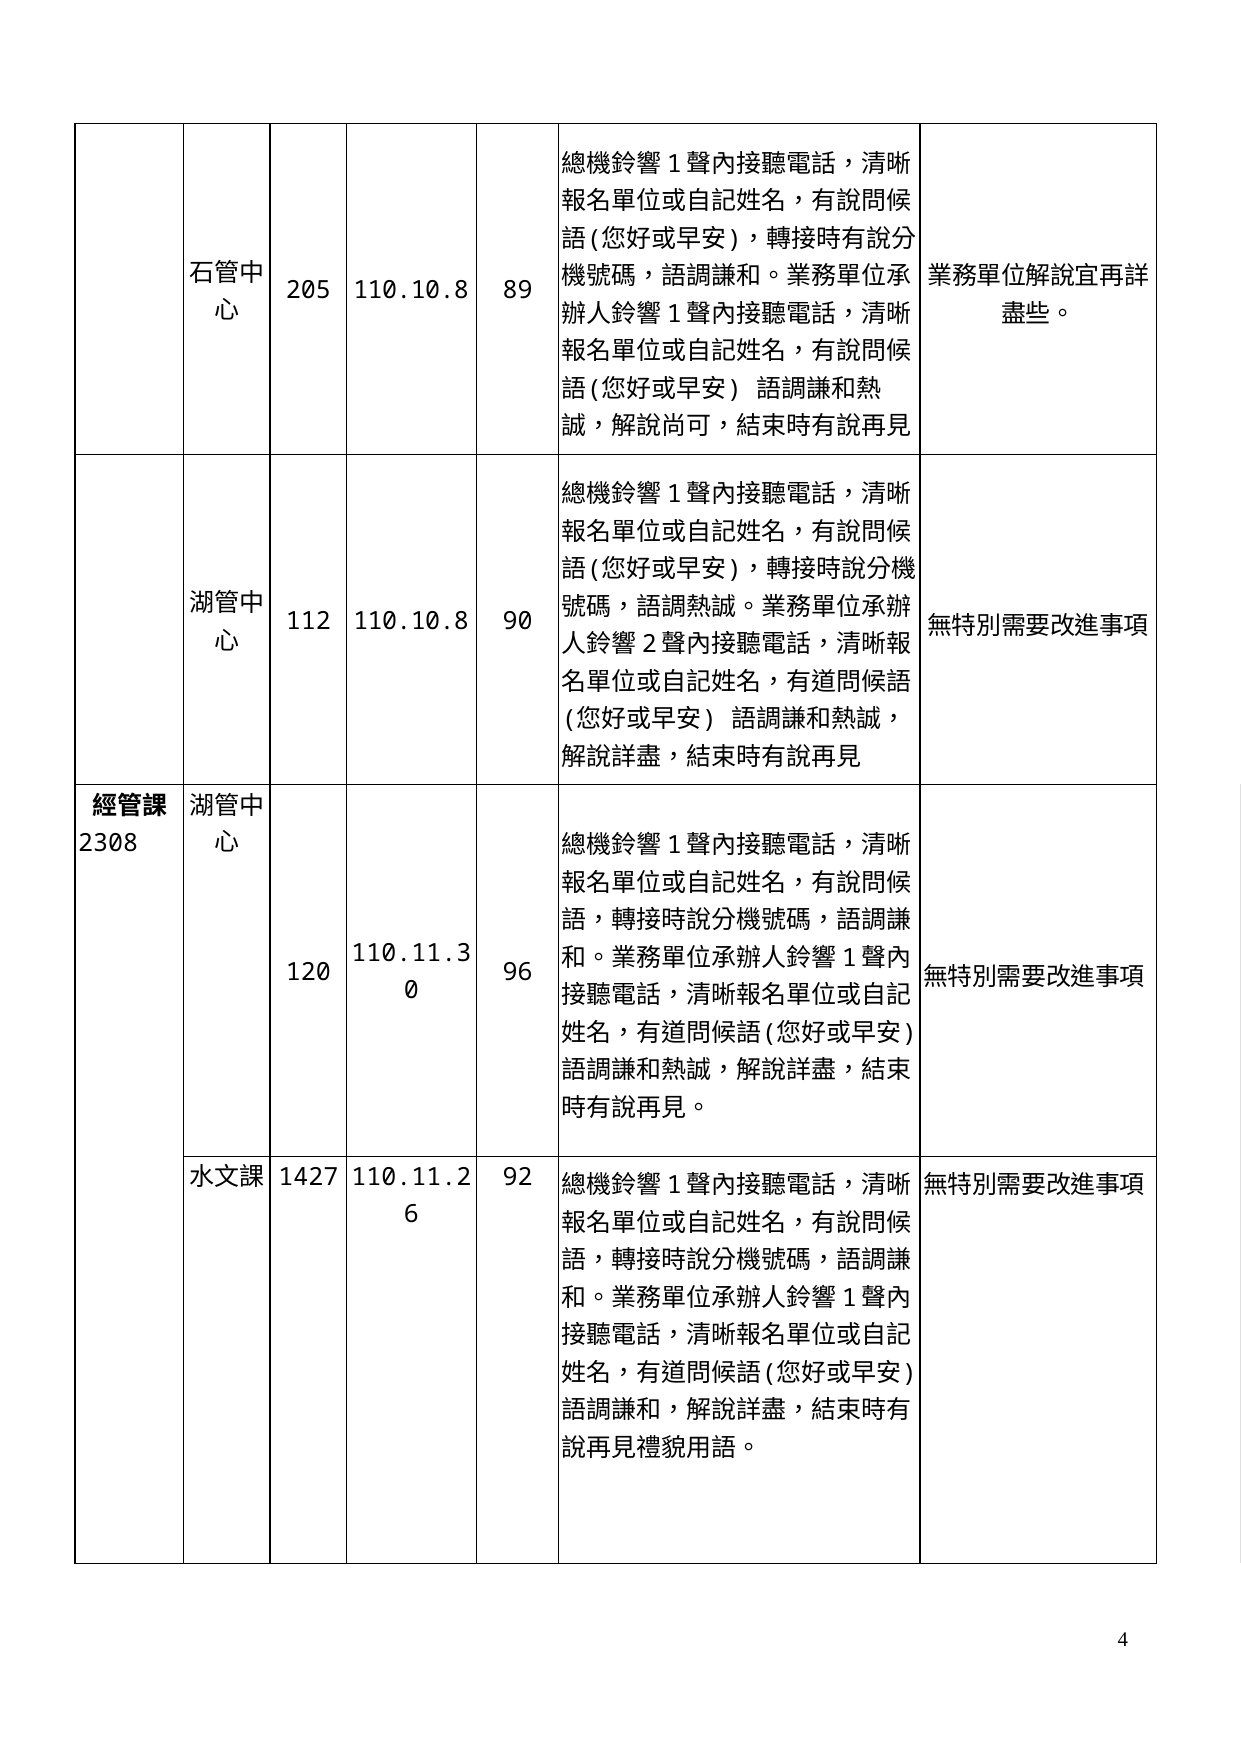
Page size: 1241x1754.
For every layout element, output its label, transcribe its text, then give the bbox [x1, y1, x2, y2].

table_cell [1157, 1156, 1240, 1563]
table_cell 無特別需要改進事項 [921, 455, 1156, 784]
table_cell 92 [477, 1157, 558, 1563]
table_cell 90 [477, 455, 558, 784]
table_cell 總機鈴響1聲內接聽電話，清晰報名單位或自記姓名，有說問候語(您好或早安)，轉接時有說分機號碼，語調謙和。業務單位承辦人鈴響1聲內接聽電話，清晰報名單位或自記姓名，有說問候語(您好或早安) 語調謙和熱誠，解說尚可，結束時有說再見 [559, 124, 919, 454]
table_cell 110.10.8 [347, 124, 476, 454]
table_cell 無特別需要改進事項 [921, 785, 1156, 1156]
table_cell 110.11.26 [347, 1157, 476, 1563]
table_cell 1427 [271, 1157, 346, 1563]
table_cell 湖管中心 [184, 785, 269, 1156]
table_cell [1157, 454, 1240, 784]
table_cell 經管課 2308 [76, 785, 183, 1563]
table_cell 89 [477, 124, 558, 454]
table_cell 總機鈴響1聲內接聽電話，清晰報名單位或自記姓名，有說問候語(您好或早安)，轉接時說分機號碼，語調熱誠。業務單位承辦人鈴響2聲內接聽電話，清晰報名單位或自記姓名，有道問候語(您好或早安) 語調謙和熱誠，解說詳盡，結束時有說再見 [559, 455, 919, 784]
table_cell [76, 124, 183, 454]
table_cell 無特別需要改進事項 [921, 1157, 1156, 1563]
table_cell [76, 455, 183, 784]
table_cell 總機鈴響1聲內接聽電話，清晰報名單位或自記姓名，有說問候語，轉接時說分機號碼，語調謙和。業務單位承辦人鈴響1聲內接聽電話，清晰報名單位或自記姓名，有道問候語(您好或早安) 語調謙和，解說詳盡，結束時有說再見禮貌用語。 [559, 1157, 919, 1563]
table_cell [1157, 123, 1240, 454]
table_cell 120 [271, 785, 346, 1156]
table_cell [1157, 784, 1240, 1156]
table_cell 110.11.30 [347, 785, 476, 1156]
table_cell 湖管中心 [184, 455, 269, 784]
table_cell 業務單位解說宜再詳盡些。 [921, 124, 1156, 454]
table_cell 110.10.8 [347, 455, 476, 784]
table_cell 總機鈴響1聲內接聽電話，清晰報名單位或自記姓名，有說問候語，轉接時說分機號碼，語調謙和。業務單位承辦人鈴響1聲內接聽電話，清晰報名單位或自記姓名，有道問候語(您好或早安) 語調謙和熱誠，解說詳盡，結束時有說再見。 [559, 785, 919, 1156]
table_cell 石管中心 [184, 124, 269, 454]
table_cell 205 [271, 124, 346, 454]
table_cell 112 [271, 455, 346, 784]
table_cell 96 [477, 785, 558, 1156]
table_cell 水文課 [184, 1157, 269, 1563]
